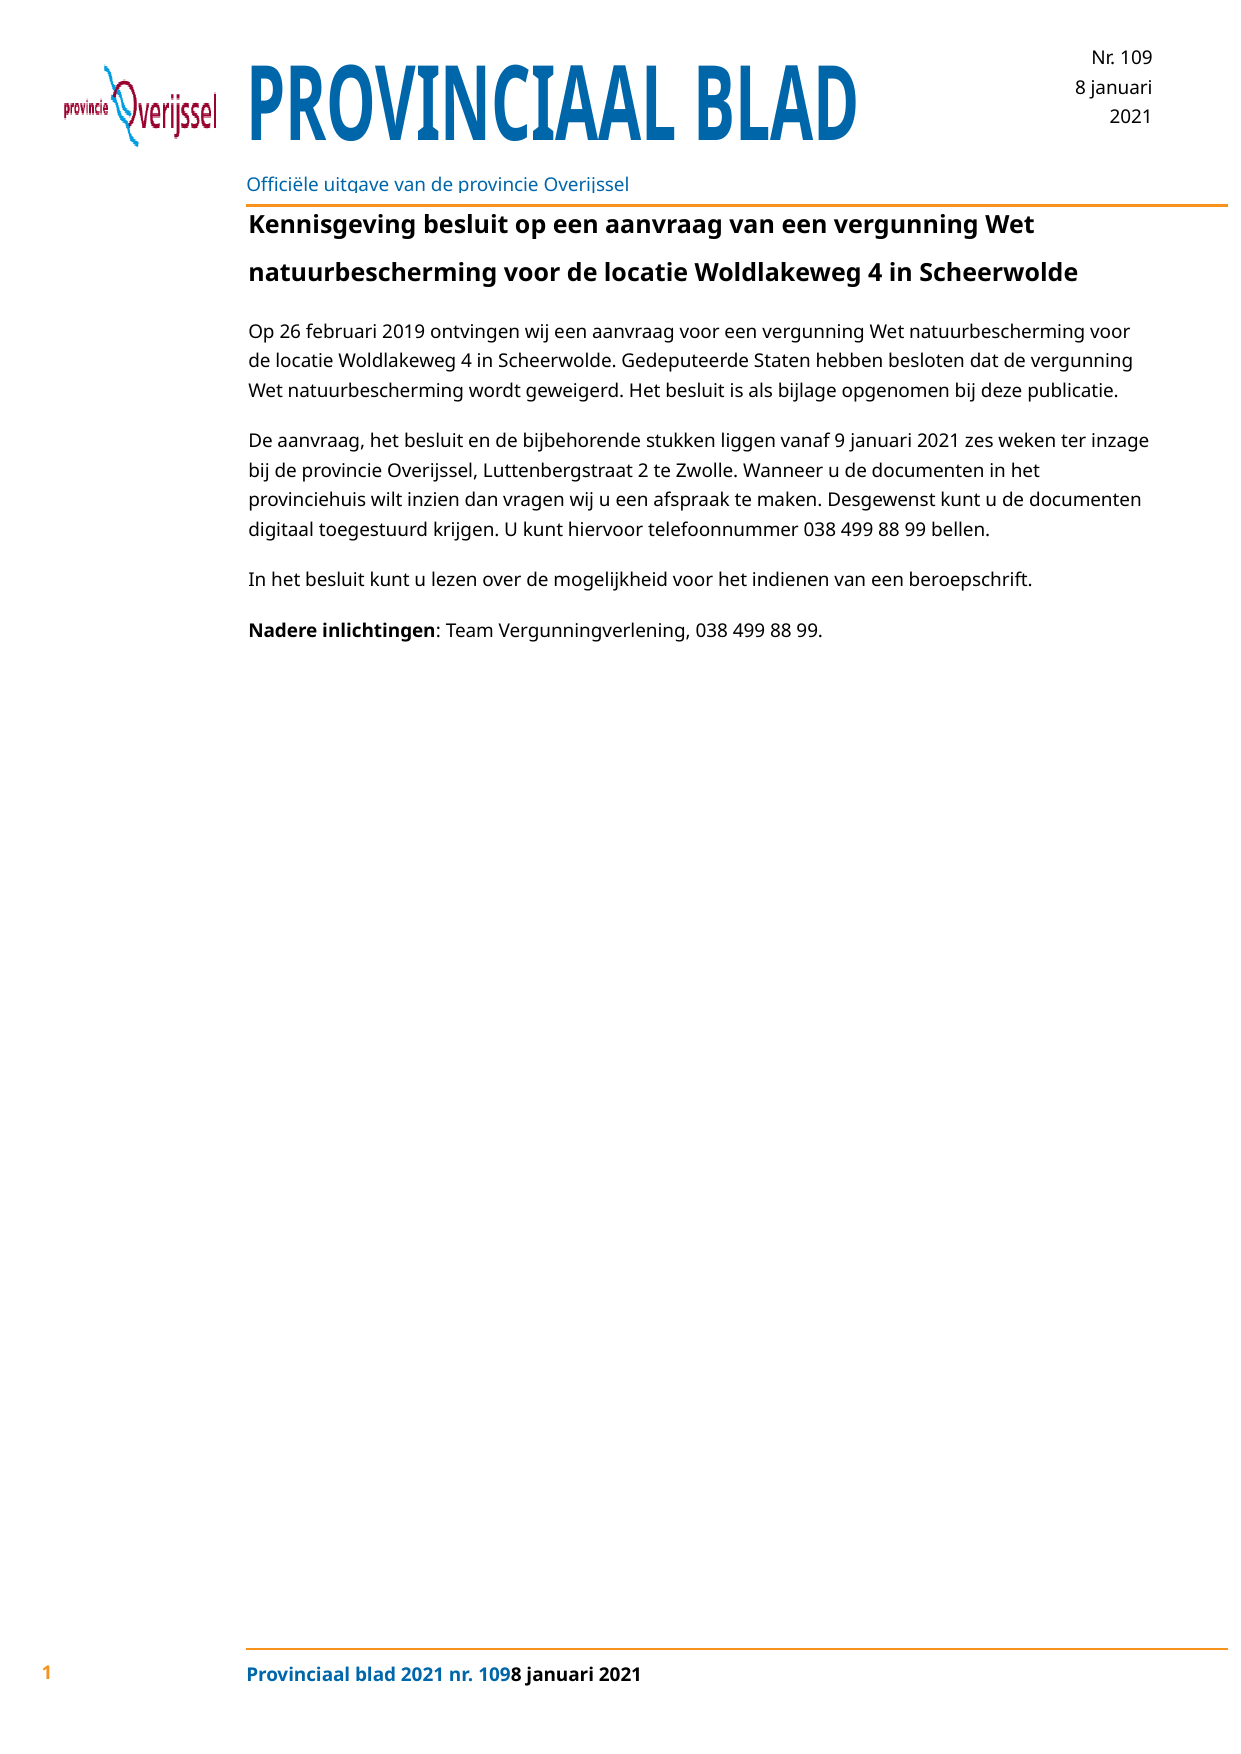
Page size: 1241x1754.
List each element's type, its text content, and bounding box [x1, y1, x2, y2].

text Kennisgeving besluit op een aanvraag van een vergunning Wet natuurbescherming voor de locatie Woldlakeweg 4 in Scheerwolde [248, 207, 1152, 288]
text Op 26 februari 2019 ontvingen wij een aanvraag voor een vergunning Wet natuurbescherming voor de locatie Woldlakeweg 4 in Scheerwolde. Gedeputeerde Staten hebben besloten dat de vergunning Wet natuurbescherming wordt geweigerd. Het besluit is als bijlage opgenomen bij deze publicatie. [248, 318, 1152, 403]
picture [41, 47, 231, 172]
text Nadere inlichtingen: Team Vergunningverlening, 038 499 88 99. [248, 617, 1152, 643]
text De aanvraag, het besluit en de bijbehorende stukken liggen vanaf 9 januari 2021 zes weken ter inzage bij de provincie Overijssel, Luttenbergstraat 2 te Zwolle. Wanneer u de documenten in het provinciehuis wilt inzien dan vragen wij u een afspraak te maken. Desgewenst kunt u de documenten digitaal toegestuurd krijgen. U kunt hiervoor telefoonnummer 038 499 88 99 bellen. [248, 427, 1152, 542]
text In het besluit kunt u lezen over de mogelijkheid voor het indienen van een beroepschrift. [248, 567, 1152, 592]
